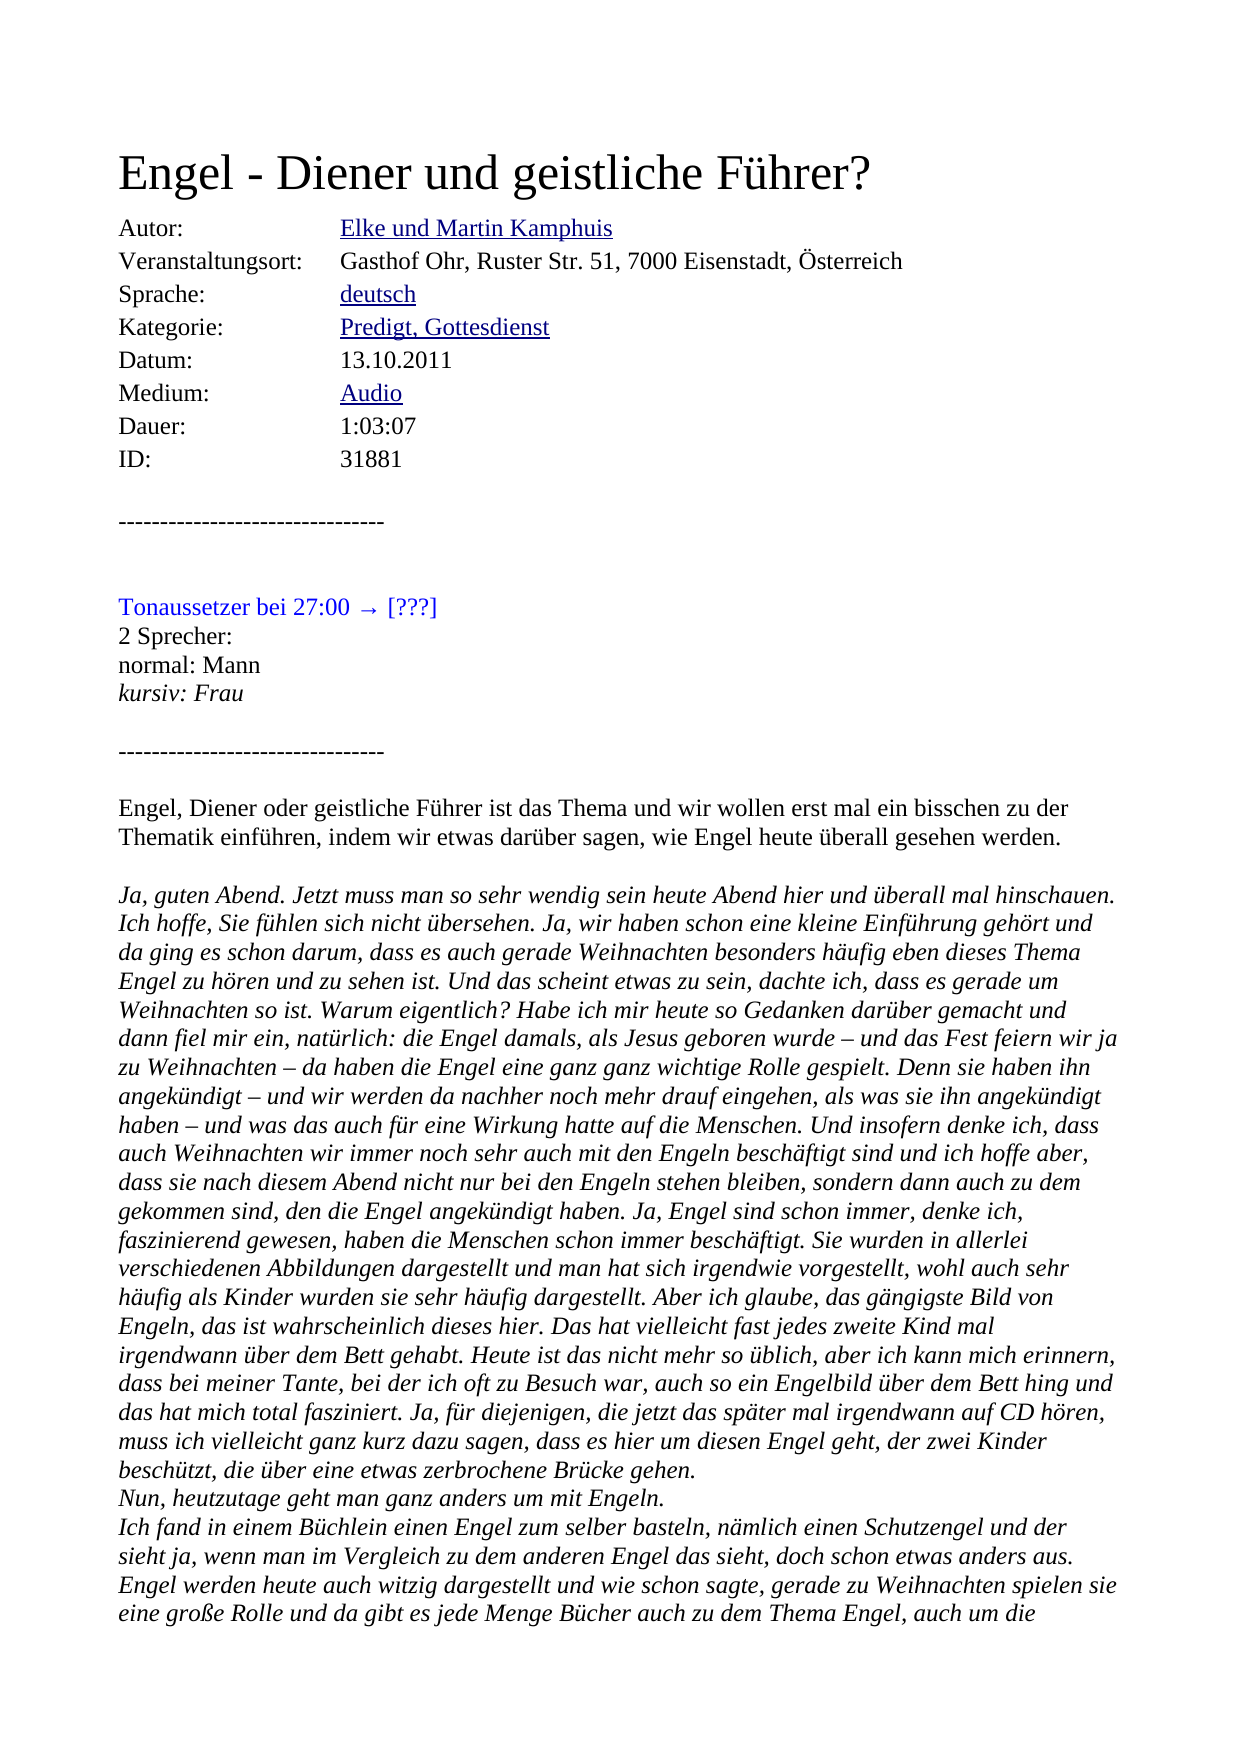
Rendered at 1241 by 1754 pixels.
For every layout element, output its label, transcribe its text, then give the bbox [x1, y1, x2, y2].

text Datum: 13.10.2011 [118, 345, 1122, 374]
text Ja, guten Abend. Jetzt muss man so sehr wendig sein heute Abend hier und überall mal hinschauen. Ich hoffe, Sie fühlen sich nicht übersehen. Ja, wir haben schon eine kleine Einführung gehört und da ging es schon darum, dass es auch gerade Weihnachten besonders häufig eben dieses Thema Engel zu hören und zu sehen ist. Und das scheint etwas zu sein, dachte ich, dass es gerade um Weihnachten so ist. Warum eigentlich? Habe ich mir heute so Gedanken darüber gemacht und dann fiel mir ein, natürlich: die Engel damals, als Jesus geboren wurde – und das Fest feiern wir ja zu Weihnachten – da haben die Engel eine ganz ganz wichtige Rolle gespielt. Denn sie haben ihn angekündigt – und wir werden da nachher noch mehr drauf eingehen, als was sie ihn angekündigt haben – und was das auch für eine Wirkung hatte auf die Menschen. Und insofern denke ich, dass auch Weihnachten wir immer noch sehr auch mit den Engeln beschäftigt sind und ich hoffe aber, dass sie nach diesem Abend nicht nur bei den Engeln stehen bleiben, sondern dann auch zu dem gekommen sind, den die Engel angekündigt haben. Ja, Engel sind schon immer, denke ich, faszinierend gewesen, haben die Menschen schon immer beschäftigt. Sie wurden in allerlei verschiedenen Abbildungen dargestellt und man hat sich irgendwie vorgestellt, wohl auch sehr häufig als Kinder wurden sie sehr häufig dargestellt. Aber ich glaube, das gängigste Bild von Engeln, das ist wahrscheinlich dieses hier. Das hat vielleicht fast jedes zweite Kind mal irgendwann über dem Bett gehabt. Heute ist das nicht mehr so üblich, aber ich kann mich erinnern, dass bei meiner Tante, bei der ich oft zu Besuch war, auch so ein Engelbild über dem Bett hing und das hat mich total fasziniert. Ja, für diejenigen, die jetzt das später mal irgendwann auf CD hören, muss ich vielleicht ganz kurz dazu sagen, dass es hier um diesen Engel geht, der zwei Kinder beschützt, die über eine etwas zerbrochene Brücke gehen. [118, 880, 1122, 1483]
text Dauer: 1:03:07 [118, 411, 1122, 440]
subtitle Engel - Diener und geistliche Führer? [118, 143, 1122, 201]
text Veranstaltungsort: Gasthof Ohr, Ruster Str. 51, 7000 Eisenstadt, Österreich [118, 246, 1122, 275]
text Tonaussetzer bei 27:00 → [???] [118, 592, 1122, 621]
text Autor: Elke und Martin Kamphuis [118, 213, 1122, 242]
text ID: 31881 [118, 444, 1122, 473]
text Engel, Diener oder geistliche Führer ist das Thema und wir wollen erst mal ein bisschen zu der Thematik einführen, indem wir etwas darüber sagen, wie Engel heute überall gesehen werden. [118, 793, 1122, 851]
text normal: Mann [118, 650, 1122, 678]
text -------------------------------- [118, 506, 1122, 535]
text Nun, heutzutage geht man ganz anders um mit Engeln. [118, 1483, 1122, 1512]
text Ich fand in einem Büchlein einen Engel zum selber basteln, nämlich einen Schutzengel und der sieht ja, wenn man im Vergleich zu dem anderen Engel das sieht, doch schon etwas anders aus. Engel werden heute auch witzig dargestellt und wie schon sagte, gerade zu Weihnachten spielen sie eine große Rolle und da gibt es jede Menge Bücher auch zu dem Thema Engel, auch um die [118, 1512, 1122, 1627]
text Sprache: deutsch [118, 279, 1122, 308]
text 2 Sprecher: [118, 621, 1122, 650]
text -------------------------------- [118, 736, 1122, 765]
text Kategorie: Predigt, Gottesdienst [118, 312, 1122, 341]
text kursiv: Frau [118, 678, 1122, 707]
text Medium: Audio [118, 378, 1122, 407]
